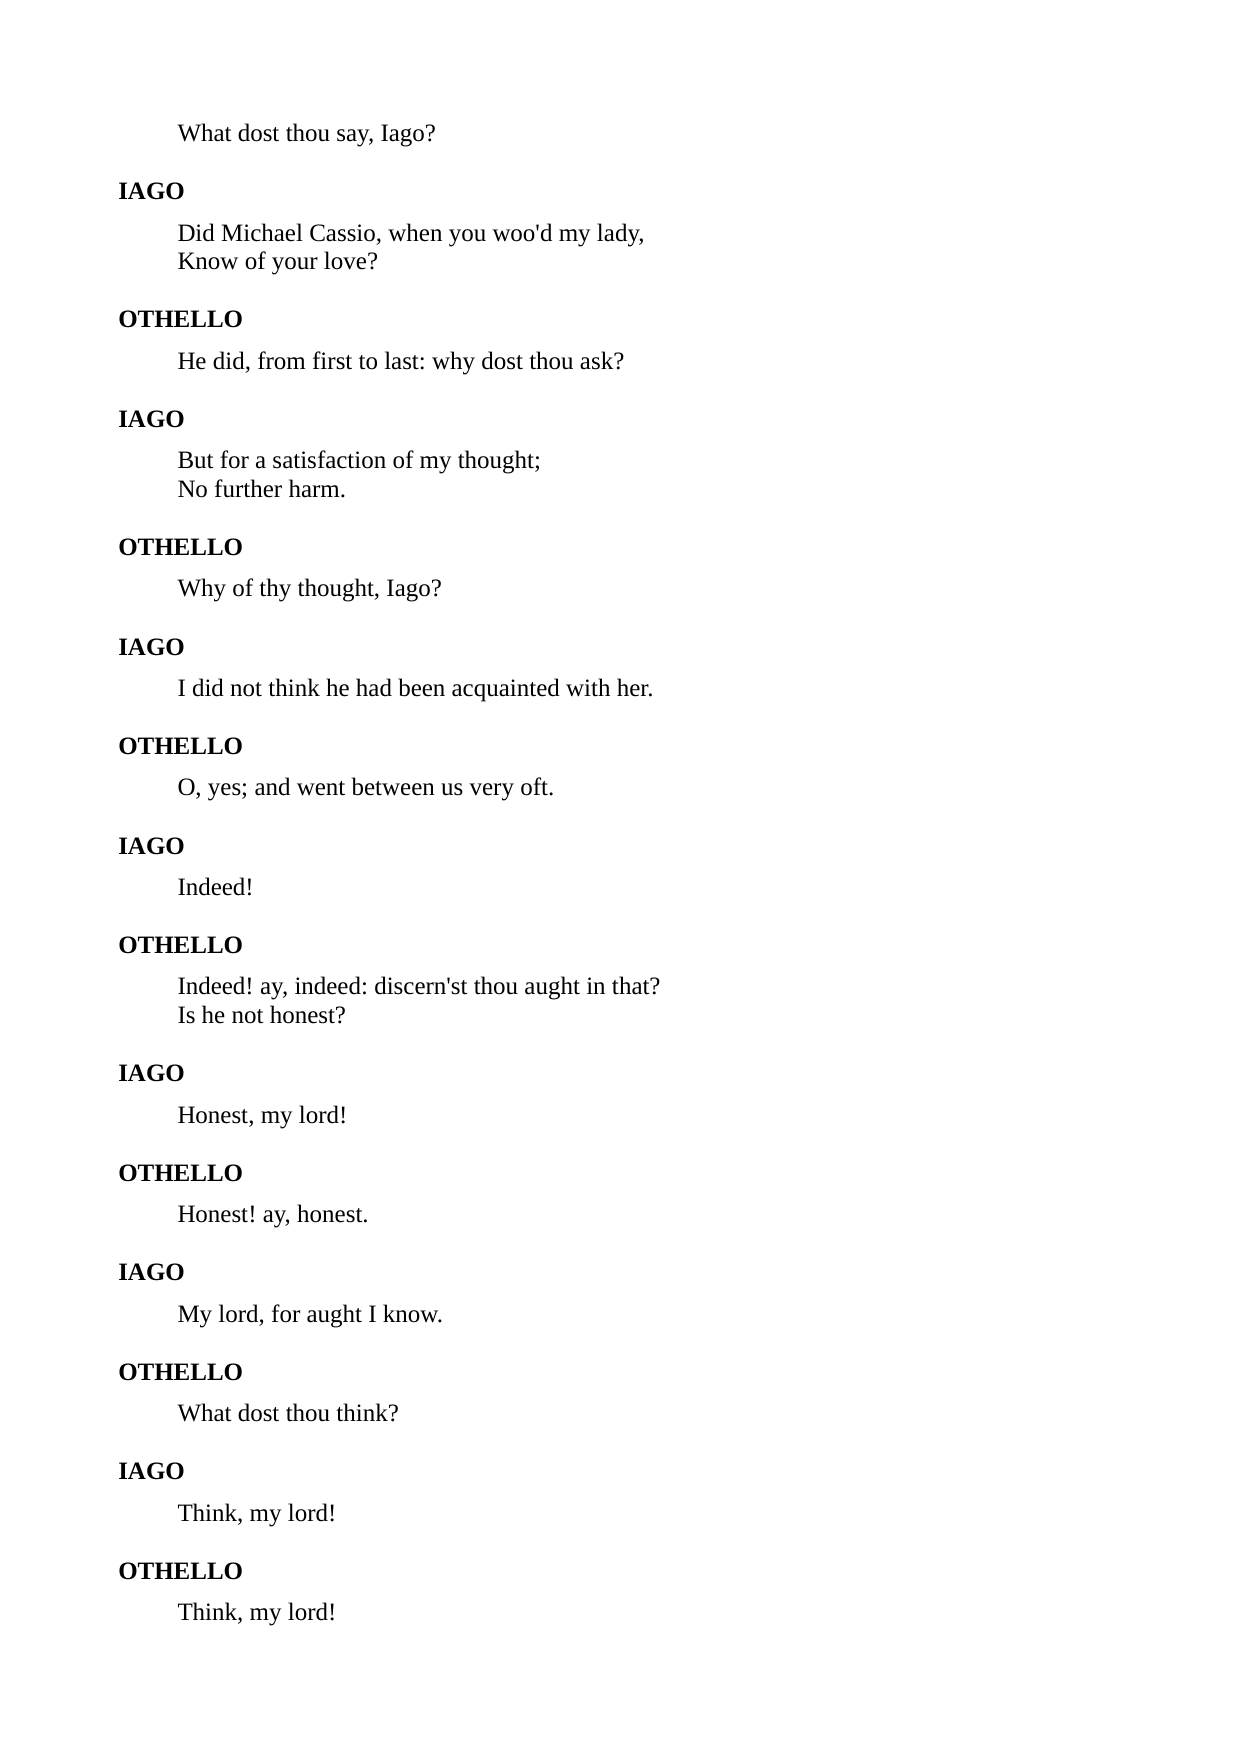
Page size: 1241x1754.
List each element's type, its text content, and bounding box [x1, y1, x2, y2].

text OTHELLO [118, 930, 1122, 959]
text IAGO [118, 176, 1122, 205]
text IAGO [118, 831, 1122, 859]
text OTHELLO [118, 532, 1122, 561]
text Indeed! [177, 872, 1063, 901]
text OTHELLO [118, 304, 1122, 333]
text Think, my lord! [177, 1597, 1063, 1626]
text Honest, my lord! [177, 1100, 1063, 1128]
text OTHELLO [118, 1357, 1122, 1386]
text But for a satisfaction of my thought; No further harm. [177, 445, 1063, 503]
text Did Michael Cassio, when you woo'd my lady, Know of your love? [177, 218, 1063, 275]
text IAGO [118, 404, 1122, 433]
text Think, my lord! [177, 1498, 1063, 1526]
text My lord, for aught I know. [177, 1299, 1063, 1327]
text He did, from first to last: why dost thou ask? [177, 346, 1063, 374]
text IAGO [118, 1456, 1122, 1485]
text Honest! ay, honest. [177, 1199, 1063, 1228]
text IAGO [118, 1257, 1122, 1286]
text Indeed! ay, indeed: discern'st thou aught in that? Is he not honest? [177, 971, 1063, 1029]
text OTHELLO [118, 731, 1122, 760]
text OTHELLO [118, 1556, 1122, 1584]
text OTHELLO [118, 1158, 1122, 1187]
text Why of thy thought, Iago? [177, 573, 1063, 602]
text IAGO [118, 1058, 1122, 1087]
text IAGO [118, 632, 1122, 661]
text O, yes; and went between us very oft. [177, 772, 1063, 801]
text I did not think he had been acquainted with her. [177, 673, 1063, 702]
text What dost thou think? [177, 1398, 1063, 1427]
text What dost thou say, Iago? [177, 118, 1063, 147]
